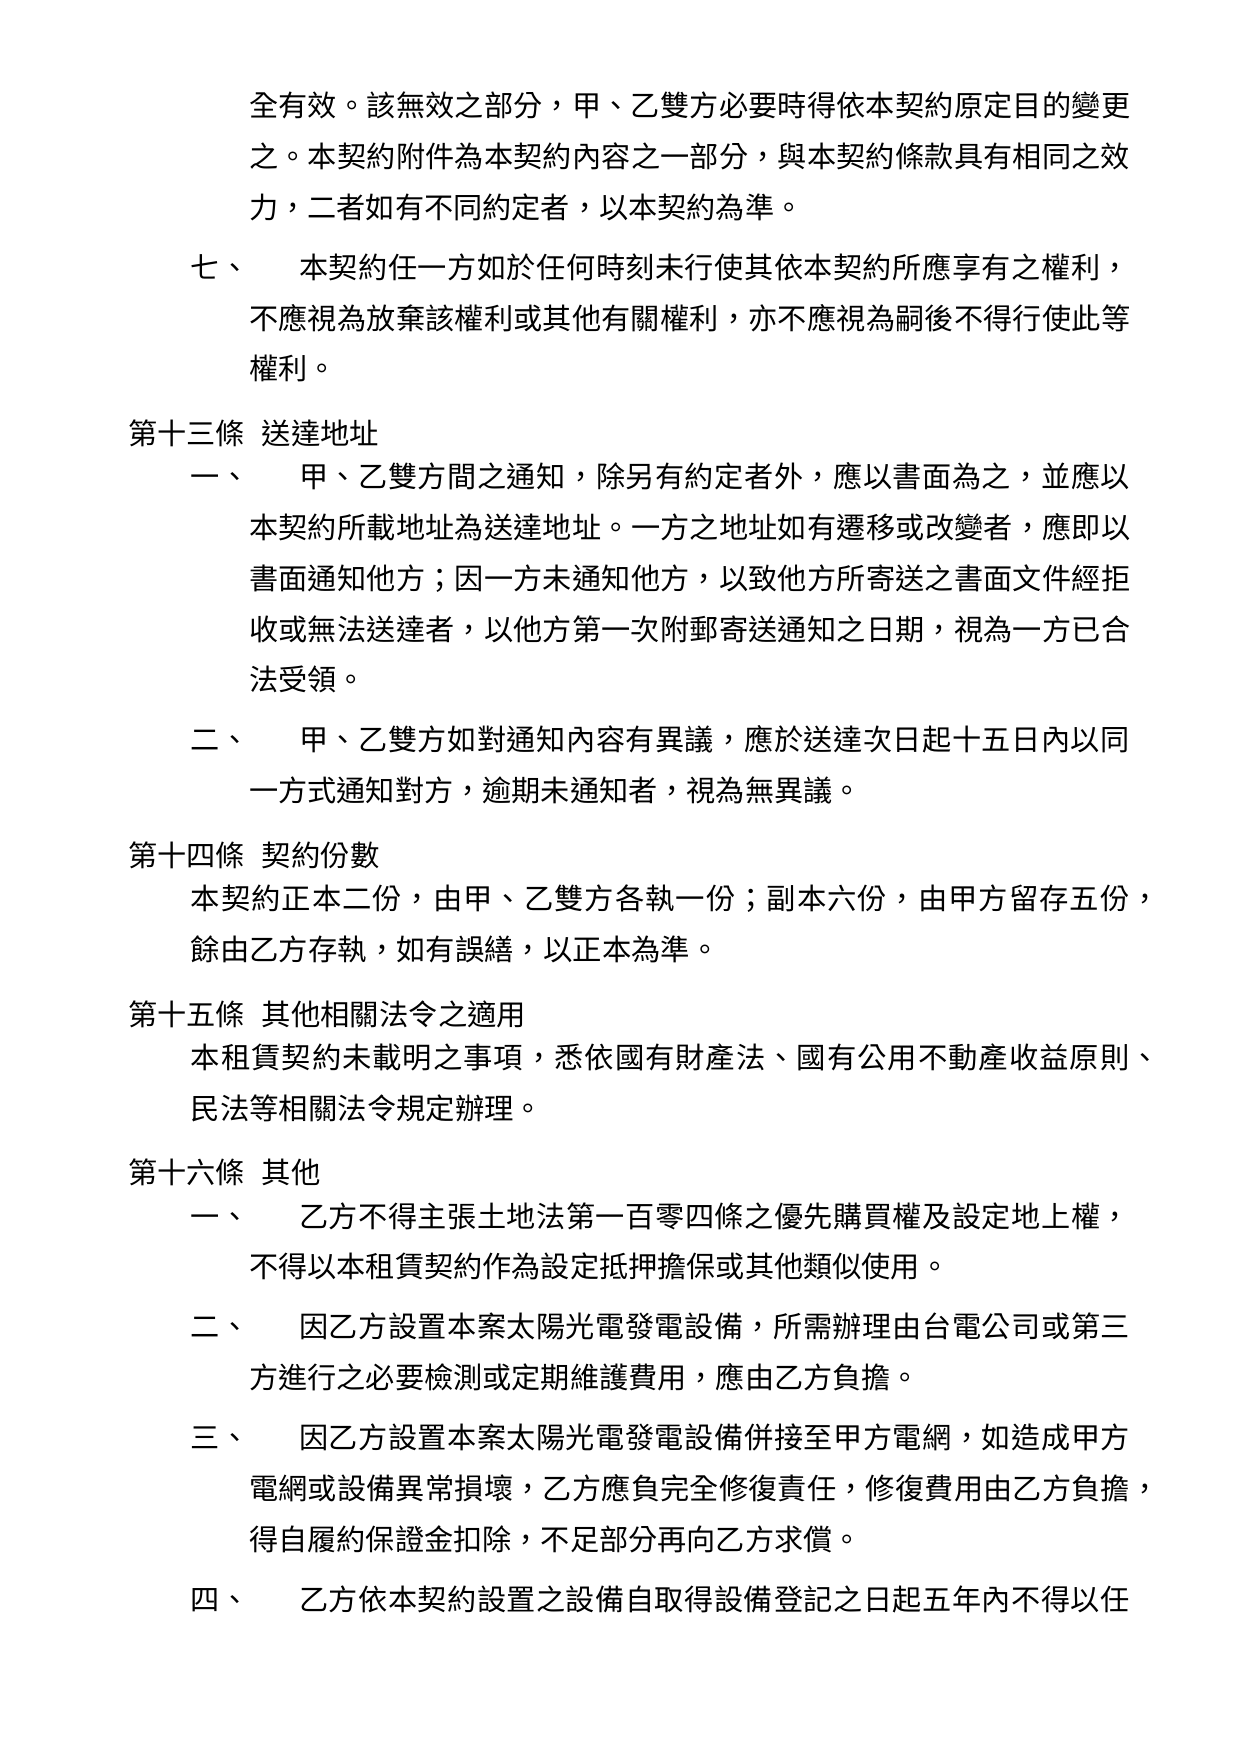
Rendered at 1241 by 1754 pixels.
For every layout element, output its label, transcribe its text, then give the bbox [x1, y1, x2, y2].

list 乙方依本契約設置之設備自取得設備登記之日起五年內不得以任 [191, 1576, 1130, 1619]
list 乙方不得主張土地法第一百零四條之優先購買權及設定地上權，不得以本租賃契約作為設定抵押擔保或其他類似使用。 [191, 1193, 1130, 1286]
list 本契約任一方如於任何時刻未行使其依本契約所應享有之權利，不應視為放棄該權利或其他有關權利，亦不應視為嗣後不得行使此等權利。 [191, 244, 1130, 388]
list 因乙方設置本案太陽光電發電設備，所需辦理由台電公司或第三方進行之必要檢測或定期維護費用，應由乙方負擔。 [191, 1304, 1130, 1397]
text 本租賃契約未載明之事項，悉依國有財產法、國有公用不動產收益原則、民法等相關法令規定辦理。 [191, 1034, 1130, 1127]
list 因乙方設置本案太陽光電發電設備併接至甲方電網，如造成甲方電網或設備異常損壞，乙方應負完全修復責任，修復費用由乙方負擔，得自履約保證金扣除，不足部分再向乙方求償。 [191, 1415, 1130, 1559]
text 本契約正本二份，由甲、乙雙方各執一份；副本六份，由甲方留存五份，餘由乙方存執，如有誤繕，以正本為準。 [191, 876, 1130, 969]
list 其他 [128, 1145, 1130, 1193]
list 甲、乙雙方如對通知內容有異議，應於送達次日起十五日內以同一方式通知對方，逾期未通知者，視為無異議。 [191, 717, 1130, 810]
list 契約份數 [128, 828, 1130, 876]
list 送達地址 [128, 406, 1130, 454]
list 其他相關法令之適用 [128, 987, 1130, 1034]
list 全有效。該無效之部分，甲、乙雙方必要時得依本契約原定目的變更之。本契約附件為本契約內容之一部分，與本契約條款具有相同之效力，二者如有不同約定者，以本契約為準。 [191, 83, 1130, 227]
list 甲、乙雙方間之通知，除另有約定者外，應以書面為之，並應以本契約所載地址為送達地址。一方之地址如有遷移或改變者，應即以書面通知他方；因一方未通知他方，以致他方所寄送之書面文件經拒收或無法送達者，以他方第一次附郵寄送通知之日期，視為一方已合法受領。 [191, 454, 1130, 699]
